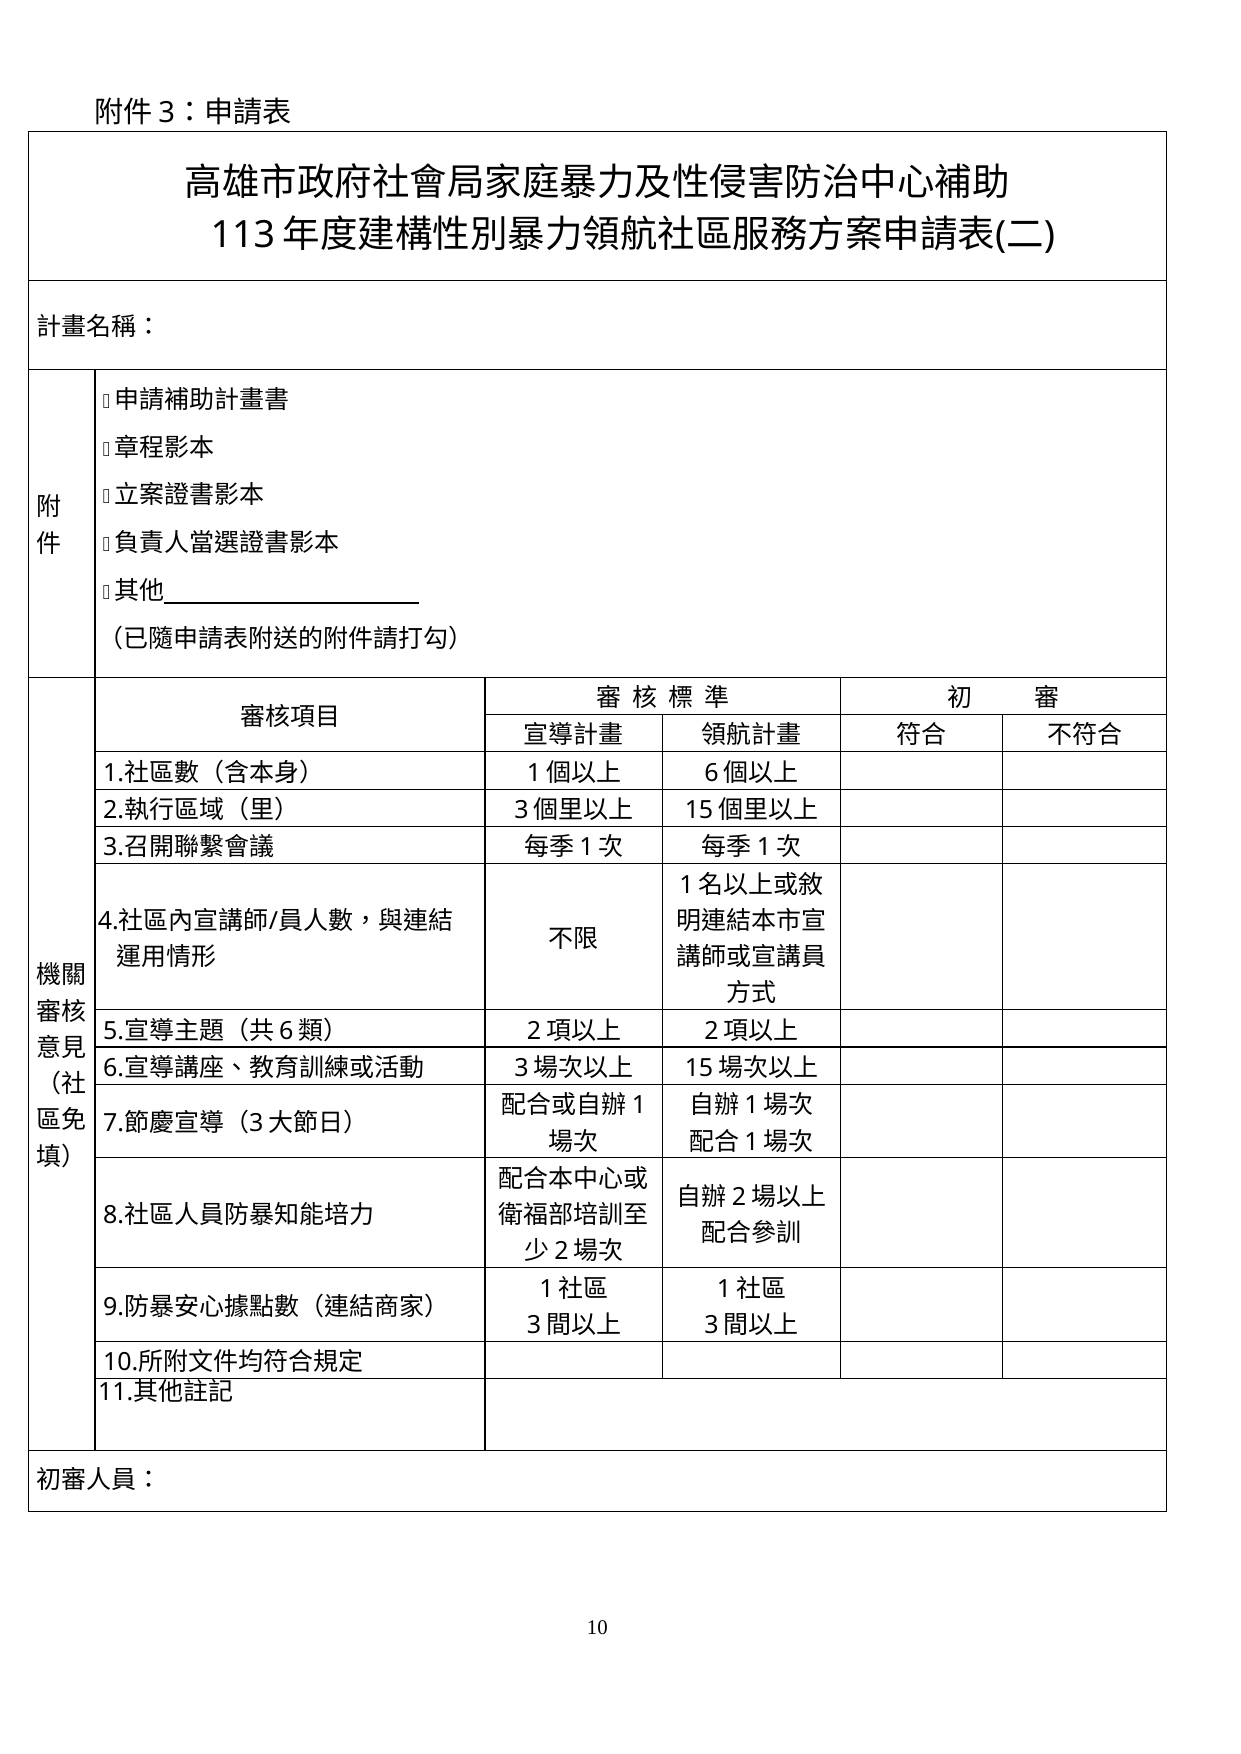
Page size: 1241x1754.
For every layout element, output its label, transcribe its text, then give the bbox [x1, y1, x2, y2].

table_cell 11.其他註記 [96, 1379, 484, 1449]
table_cell 不符合 [1003, 715, 1166, 751]
table_cell [841, 827, 1002, 863]
table_cell [841, 1268, 1002, 1341]
table_cell [1003, 1158, 1166, 1267]
table_cell 1社區 3間以上 [486, 1268, 662, 1341]
table_cell 10.所附文件均符合規定 [96, 1342, 484, 1378]
table_cell 6個以上 [663, 752, 840, 788]
table_cell 配合或自辦1場次 [486, 1085, 662, 1157]
table_cell [1003, 1342, 1166, 1378]
table_cell 初 審 [841, 678, 1166, 714]
table_cell 2項以上 [486, 1010, 662, 1046]
table_cell 機關審核意見 （社區免填） [29, 678, 94, 1449]
table_cell 7.節慶宣導（3大節日） [96, 1085, 484, 1157]
table_cell 每季1次 [486, 827, 662, 863]
table_cell [841, 864, 1002, 1009]
table_cell 5.宣導主題（共6類） [96, 1010, 484, 1046]
table_cell 1.社區數（含本身） [96, 752, 484, 788]
table_cell 審 核 標 準 [486, 678, 840, 714]
table_cell 8.社區人員防暴知能培力 [96, 1158, 484, 1267]
table_cell [1003, 752, 1166, 788]
table_cell 4.社區內宣講師/員人數，與連結運用情形 [96, 864, 484, 1009]
table_cell [1003, 864, 1166, 1009]
table_cell [841, 1010, 1002, 1046]
table_cell [486, 1342, 662, 1378]
table_cell 9.防暴安心據點數（連結商家） [96, 1268, 484, 1341]
table_cell 不限 [486, 864, 662, 1009]
table_cell [841, 1342, 1002, 1378]
table_cell [1003, 1048, 1166, 1084]
table_cell [663, 1342, 840, 1378]
table_cell [841, 790, 1002, 826]
table_cell 15個里以上 [663, 790, 840, 826]
table_cell 高雄市政府社會局家庭暴力及性侵害防治中心補助 □□113年度建構性別暴力領航社區服務方案申請表(二) [29, 132, 1166, 280]
table_cell [841, 1048, 1002, 1084]
table_cell [1003, 827, 1166, 863]
table_cell 每季1次 [663, 827, 840, 863]
table_cell 領航計畫 [663, 715, 840, 751]
table_cell 審核項目 [96, 678, 484, 751]
table_cell 自辦1場次 配合1場次 [663, 1085, 840, 1157]
table_cell [1003, 790, 1166, 826]
table_cell [841, 752, 1002, 788]
table_cell [1003, 1268, 1166, 1341]
table_cell 配合本中心或衛福部培訓至少2場次 [486, 1158, 662, 1267]
table_cell c申請補助計畫書 c章程影本 c立案證書影本 c負責人當選證書影本 c其他 （已隨申請表附送的附件請打勾） [96, 370, 1166, 677]
table_cell [486, 1379, 1166, 1449]
table_cell 附 件 [29, 370, 94, 677]
table_cell 6.宣導講座、教育訓練或活動 [96, 1048, 484, 1084]
table_cell 符合 [841, 715, 1002, 751]
table_cell [841, 1158, 1002, 1267]
table_cell 計畫名稱： [29, 281, 1166, 369]
table_cell 1個以上 [486, 752, 662, 788]
table_cell 宣導計畫 [486, 715, 662, 751]
table_cell 初審人員： [29, 1451, 1166, 1511]
table_cell 3個里以上 [486, 790, 662, 826]
table_cell [1003, 1085, 1166, 1157]
table_cell 1名以上或敘明連結本市宣講師或宣講員方式 [663, 864, 840, 1009]
table_cell [841, 1085, 1002, 1157]
table_cell 2項以上 [663, 1010, 840, 1046]
table_cell 自辦2場以上 配合參訓 [663, 1158, 840, 1267]
table_cell 15場次以上 [663, 1048, 840, 1084]
table_cell 2.執行區域（里） [96, 790, 484, 826]
table_cell 3場次以上 [486, 1048, 662, 1084]
table_cell 3.召開聯繫會議 [96, 827, 484, 863]
table_cell 1社區 3間以上 [663, 1268, 840, 1341]
table_cell [1003, 1010, 1166, 1046]
